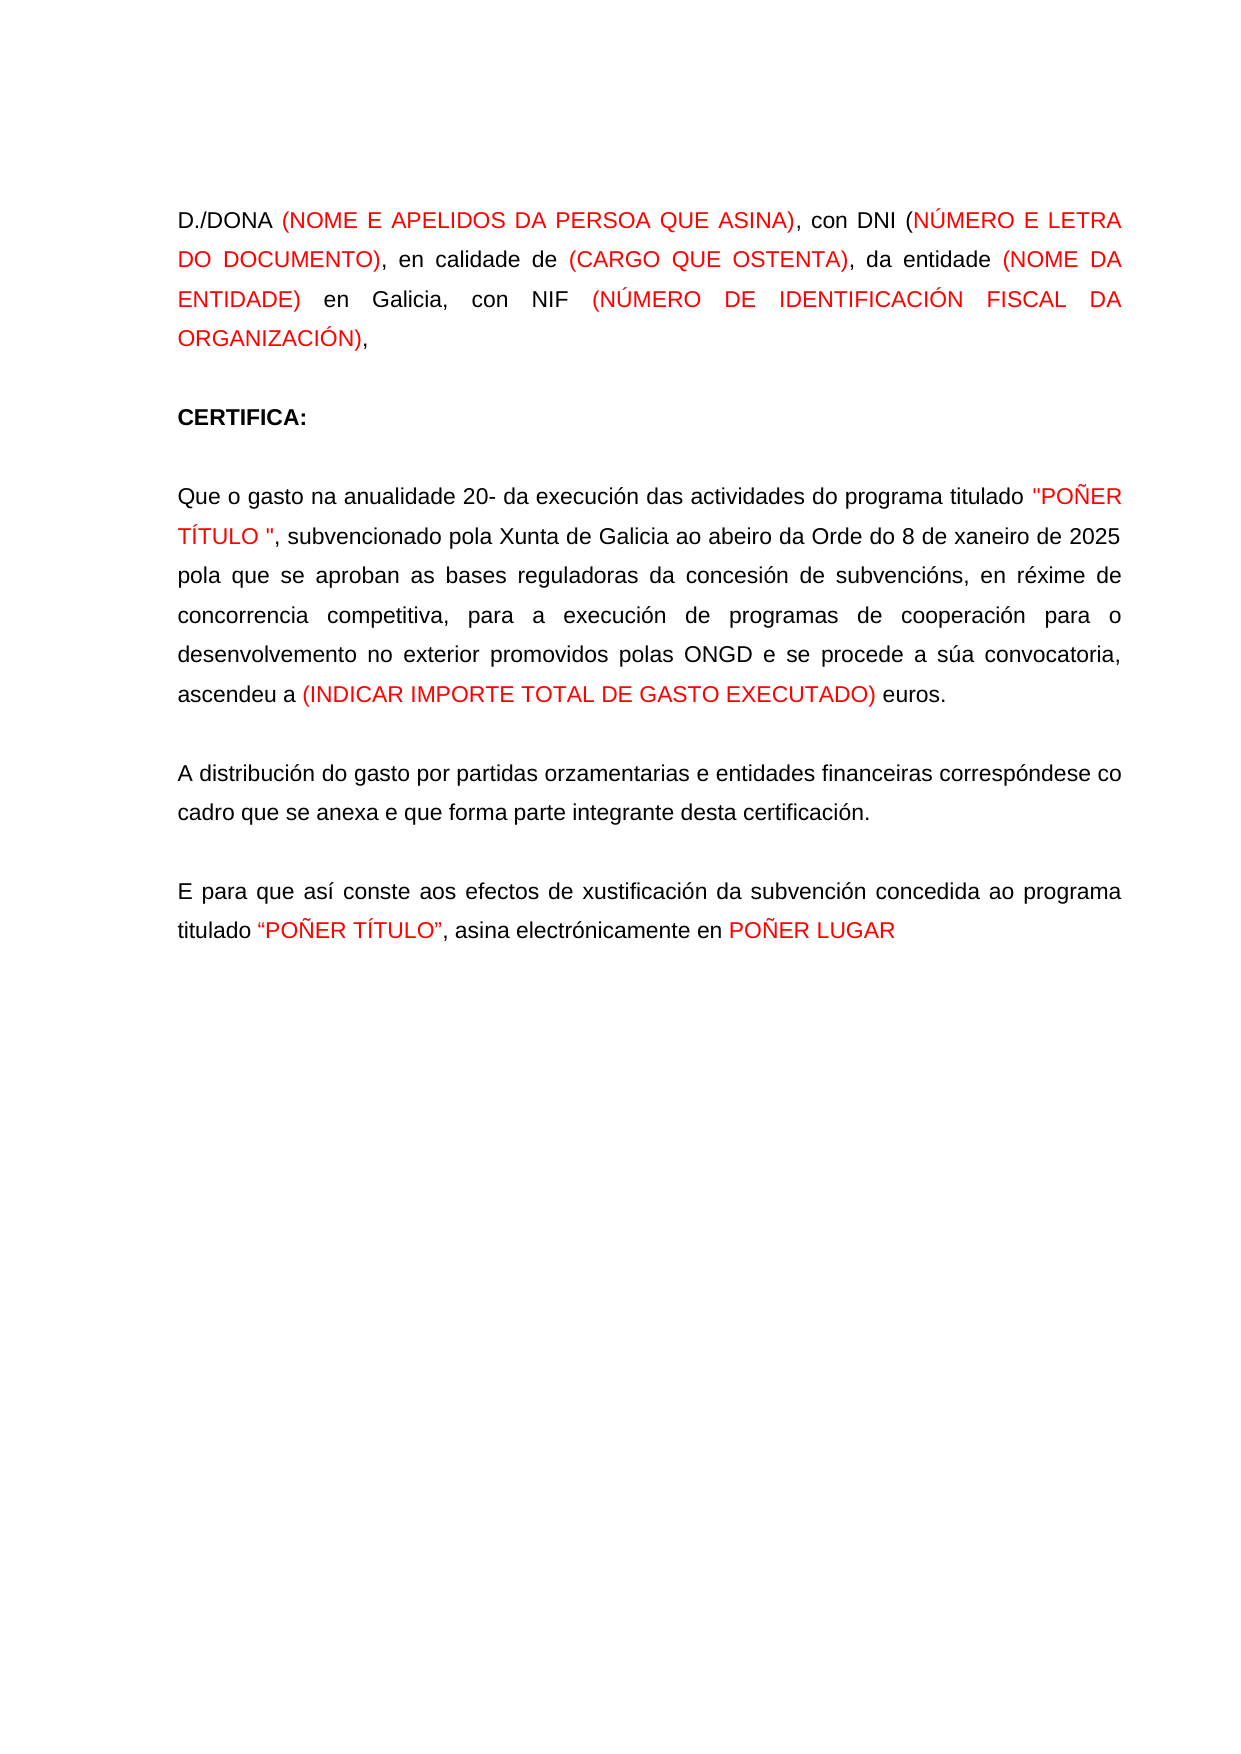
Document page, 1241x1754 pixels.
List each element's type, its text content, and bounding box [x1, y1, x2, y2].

text A distribución do gasto por partidas orzamentarias e entidades financeiras correspóndese co cadro que se anexa e que forma parte integrante desta certificación. [177, 759, 1122, 825]
text CERTIFICA: [177, 404, 1122, 431]
text Que o gasto na anualidade 20- da execución das actividades do programa titulado "POÑER TÍTULO ", subvencionado pola Xunta de Galicia ao abeiro da Orde do 8 de xaneiro de 2025 pola que se aproban as bases reguladoras da concesión de subvencións, en réxime de concorrencia competitiva, para a execución de programas de cooperación para o desenvolvemento no exterior promovidos polas ONGD e se procede a súa convocatoria, ascendeu a (INDICAR IMPORTE TOTAL DE GASTO EXECUTADO) euros. [177, 483, 1122, 707]
text E para que así conste aos efectos de xustificación da subvención concedida ao programa titulado “POÑER TÍTULO”, asina electrónicamente en POÑER LUGAR [177, 878, 1122, 944]
text D./DONA (NOME E APELIDOS DA PERSOA QUE ASINA), con DNI (NÚMERO E LETRA DO DOCUMENTO), en calidade de (CARGO QUE OSTENTA), da entidade (NOME DA ENTIDADE) en Galicia, con NIF (NÚMERO DE IDENTIFICACIÓN FISCAL DA ORGANIZACIÓN), [177, 207, 1122, 352]
